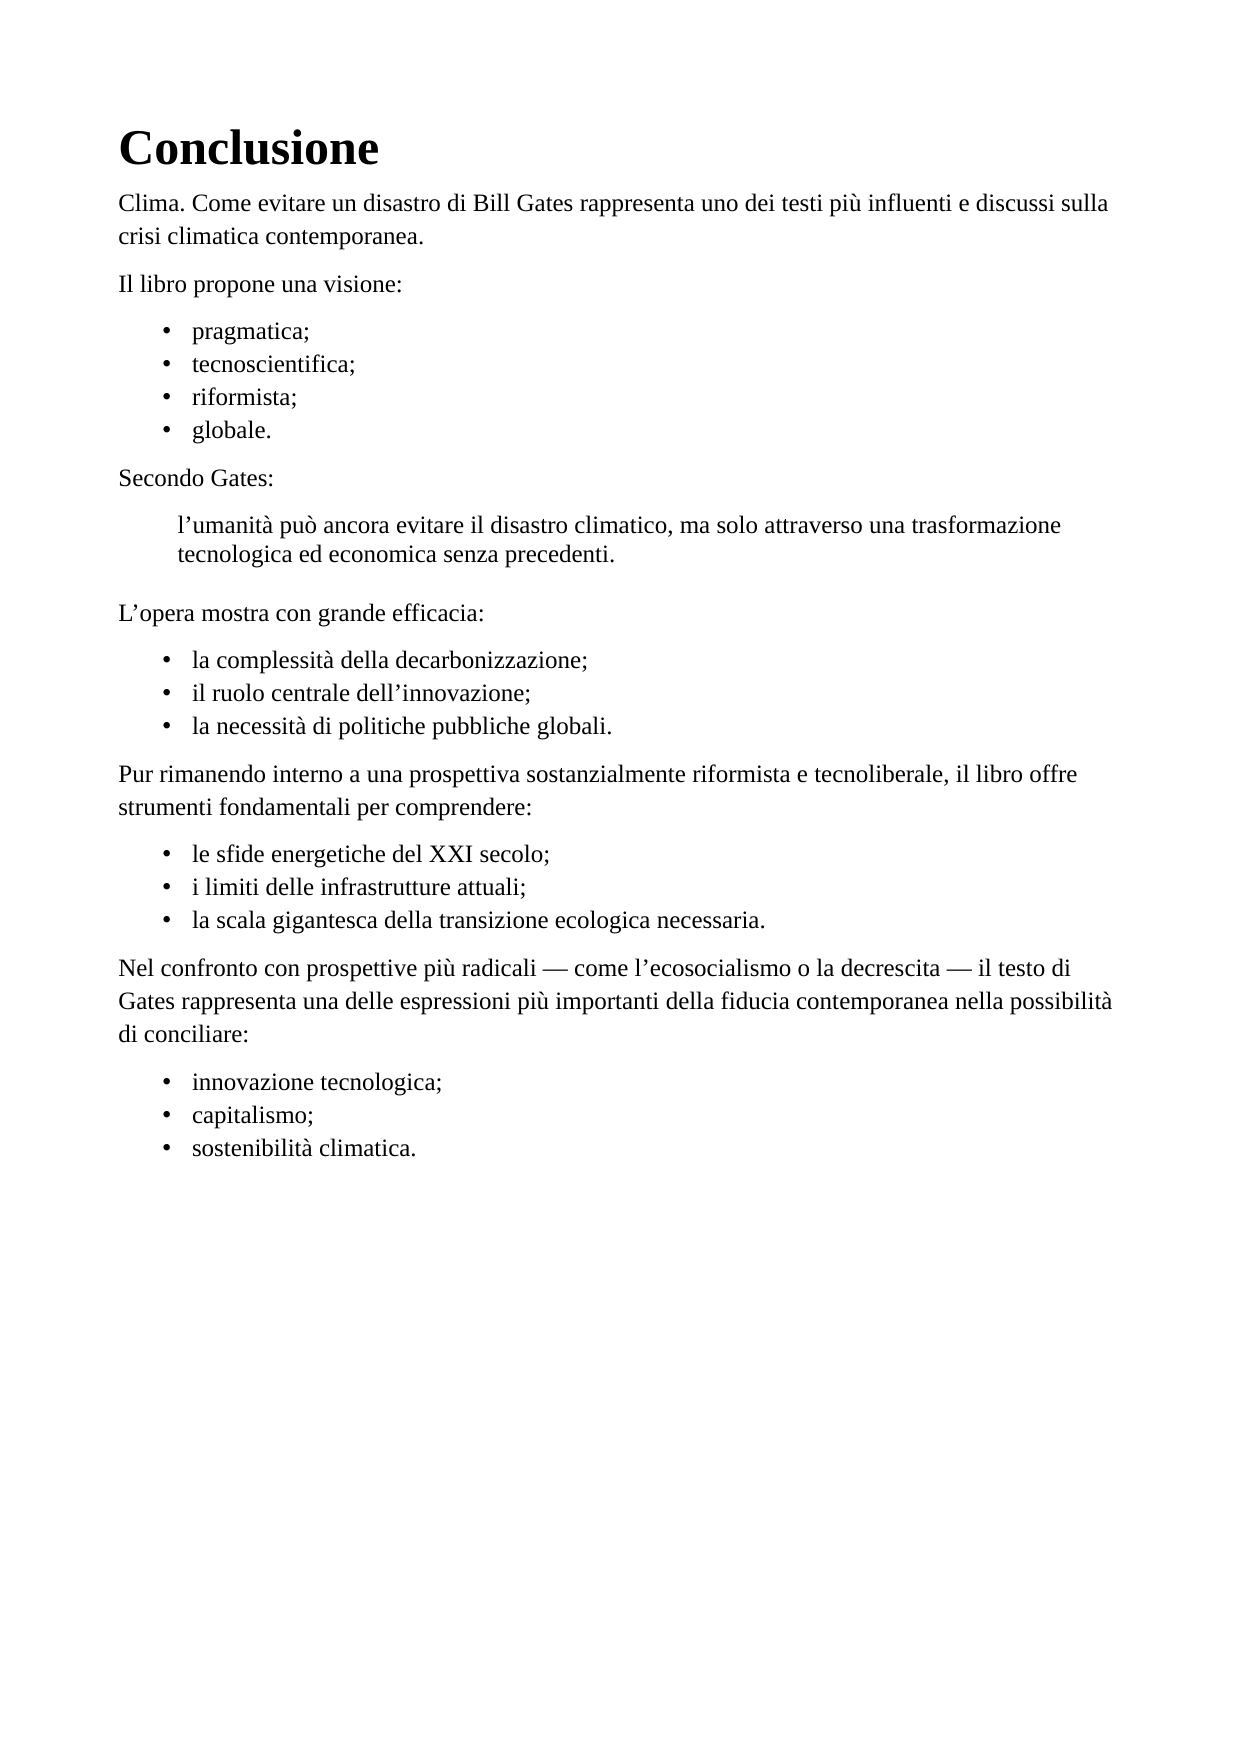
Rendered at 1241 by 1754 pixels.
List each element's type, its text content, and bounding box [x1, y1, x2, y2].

list tecnoscientifica; [162, 349, 1122, 378]
list la complessità della decarbonizzazione; [162, 645, 1122, 674]
text Secondo Gates: [118, 463, 1122, 492]
list pragmatica; [162, 316, 1122, 345]
list innovazione tecnologica; [162, 1067, 1122, 1096]
list la scala gigantesca della transizione ecologica necessaria. [162, 906, 1122, 934]
text Clima. Come evitare un disastro di Bill Gates rappresenta uno dei testi più influenti e discussi sulla crisi climatica contemporanea. [118, 188, 1122, 250]
list sostenibilità climatica. [162, 1133, 1122, 1162]
list i limiti delle infrastrutture attuali; [162, 872, 1122, 901]
list capitalismo; [162, 1100, 1122, 1128]
text L’opera mostra con grande efficacia: [118, 598, 1122, 626]
list globale. [162, 415, 1122, 444]
text Il libro propone una visione: [118, 269, 1122, 297]
text Pur rimanendo interno a una prospettiva sostanzialmente riformista e tecnoliberale, il libro offre strumenti fondamentali per comprendere: [118, 759, 1122, 821]
list riformista; [162, 382, 1122, 411]
subtitle Conclusione [118, 118, 1122, 176]
text Nel confronto con prospettive più radicali — come l’ecosocialismo o la decrescita — il testo di Gates rappresenta una delle espressioni più importanti della fiducia contemporanea nella possibilità di conciliare: [118, 953, 1122, 1048]
list il ruolo centrale dell’innovazione; [162, 678, 1122, 707]
list la necessità di politiche pubbliche globali. [162, 711, 1122, 740]
list le sfide energetiche del XXI secolo; [162, 839, 1122, 868]
text l’umanità può ancora evitare il disastro climatico, ma solo attraverso una trasformazione tecnologica ed economica senza precedenti. [177, 511, 1063, 568]
